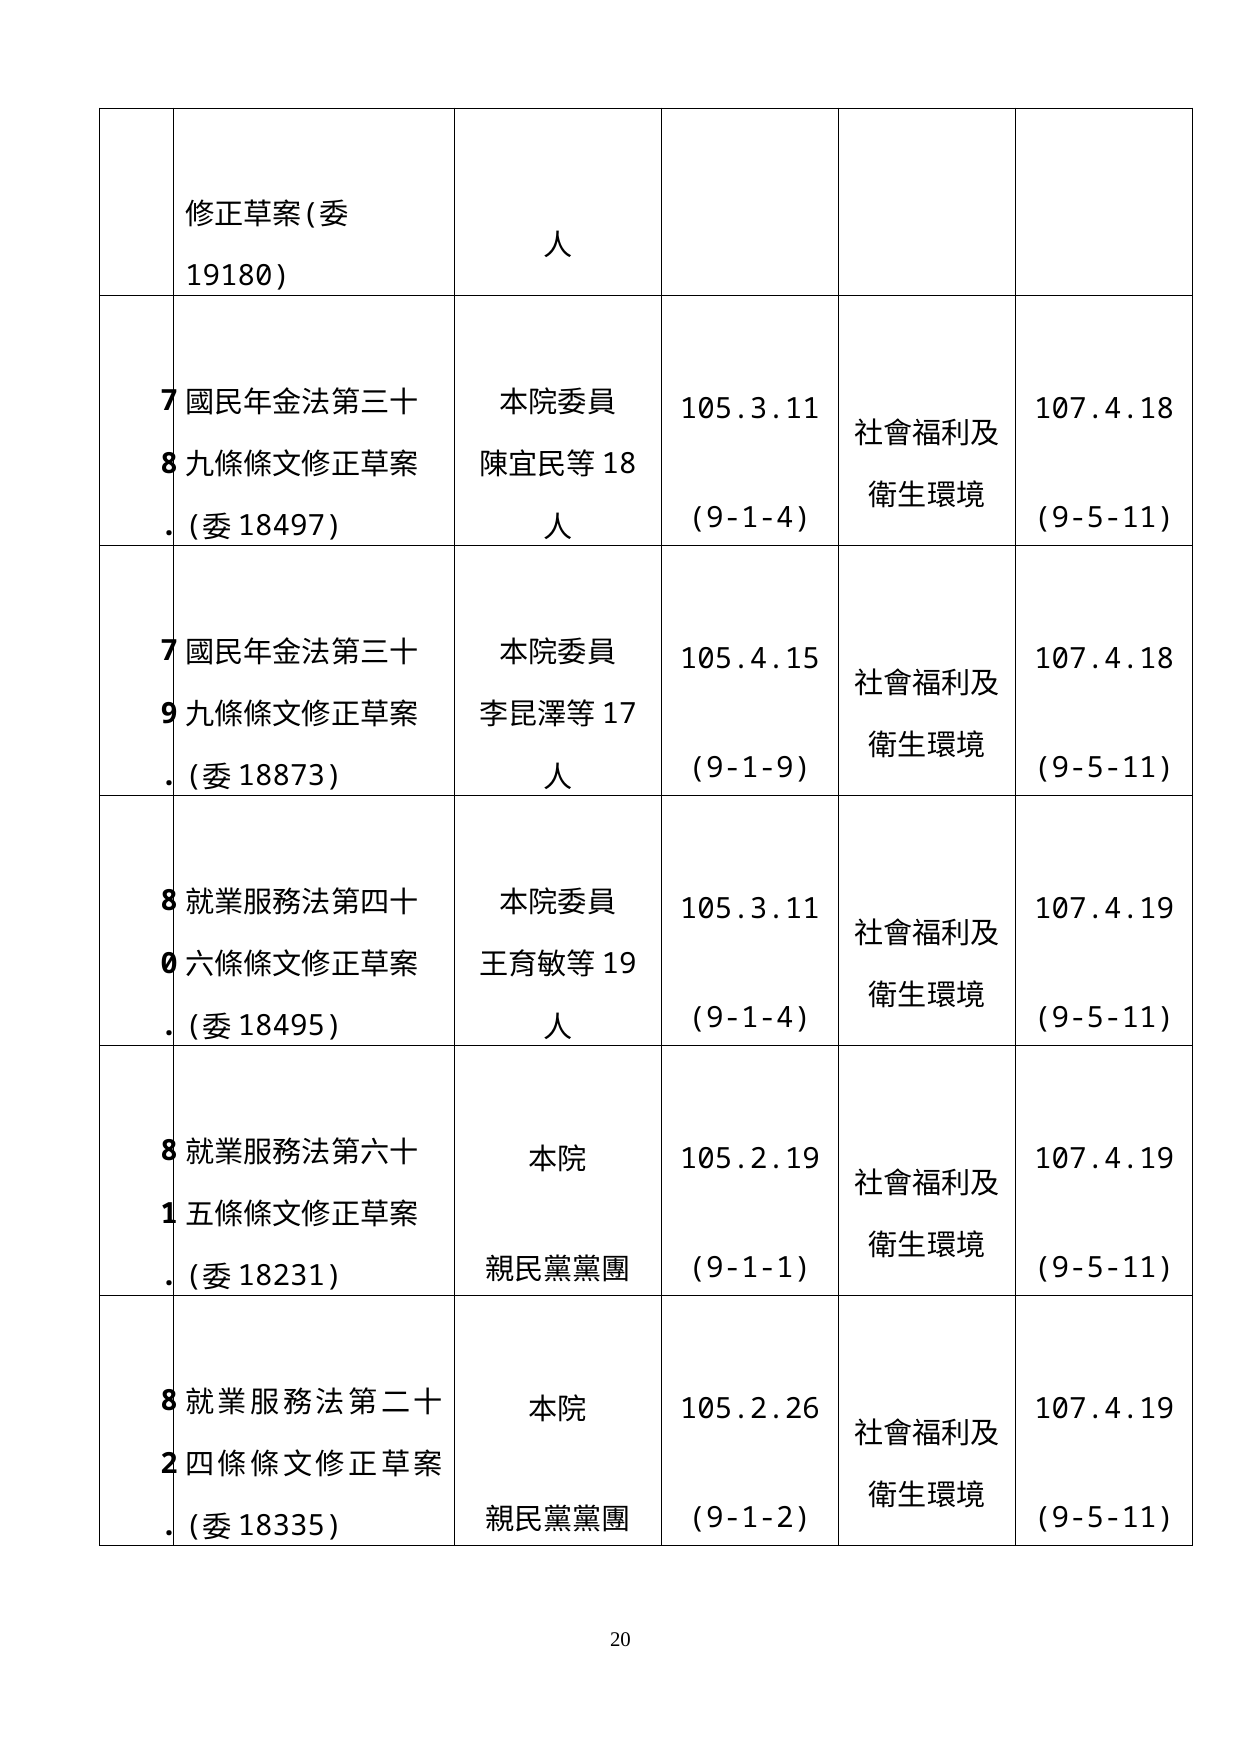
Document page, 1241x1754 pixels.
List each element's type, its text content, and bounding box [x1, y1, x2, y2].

table_cell 社會福利及衛生環境 [839, 1296, 1015, 1545]
table_cell [100, 546, 173, 795]
table_cell 國民年金法第三十九條條文修正草案(委18497) [174, 296, 454, 545]
table_cell 107.4.18 (9-5-11) [1016, 296, 1192, 545]
table_cell 105.4.15 (9-1-9) [662, 546, 838, 795]
table_cell 本院委員 王育敏等19人 [455, 796, 661, 1045]
table_cell [100, 796, 173, 1045]
table_cell [167, 961, 172, 970]
table_cell 國民年金法第十五條及第五十條條文修正草案(委19180) [174, 109, 454, 295]
table_cell [100, 1296, 173, 1545]
table_cell [100, 1046, 173, 1295]
table_cell 社會福利及衛生環境 [839, 796, 1015, 1045]
table_cell 社會福利及衛生環境 [839, 1046, 1015, 1295]
table_cell 105.2.26 (9-1-2) [662, 1296, 838, 1545]
table_cell 就業服務法第四十六條條文修正草案(委18495) [174, 796, 454, 1045]
table_cell 本院委員 李昆澤等17人 [455, 546, 661, 795]
table_cell [839, 109, 1015, 295]
table_cell 本院委員 陳宜民等18人 [455, 296, 661, 545]
table_cell 就業服務法第六十五條條文修正草案(委18231) [174, 1046, 454, 1295]
table_cell 本院 親民黨黨團 [455, 1296, 661, 1545]
table_cell [1016, 109, 1192, 295]
table_cell 社會福利及衛生環境 [839, 546, 1015, 795]
table_cell 人 [455, 109, 661, 295]
table_cell 107.4.18 (9-5-11) [1016, 546, 1192, 795]
table_cell 105.2.19 (9-1-1) [662, 1046, 838, 1295]
table_cell [100, 296, 173, 545]
table_cell 社會福利及衛生環境 [839, 296, 1015, 545]
table_cell 107.4.19 (9-5-11) [1016, 796, 1192, 1045]
table_cell [662, 109, 838, 295]
table_cell [100, 109, 173, 295]
table_cell 本院 親民黨黨團 [455, 1046, 661, 1295]
table_cell 107.4.19 (9-5-11) [1016, 1046, 1192, 1295]
table_cell 國民年金法第三十九條條文修正草案(委18873) [174, 546, 454, 795]
table_cell 就業服務法第二十四條條文修正草案(委18335) [174, 1296, 454, 1545]
table_cell 107.4.19 (9-5-11) [1016, 1296, 1192, 1545]
table_cell 105.3.11 (9-1-4) [662, 796, 838, 1045]
table_cell [166, 955, 171, 963]
table_cell 105.3.11 (9-1-4) [662, 296, 838, 545]
